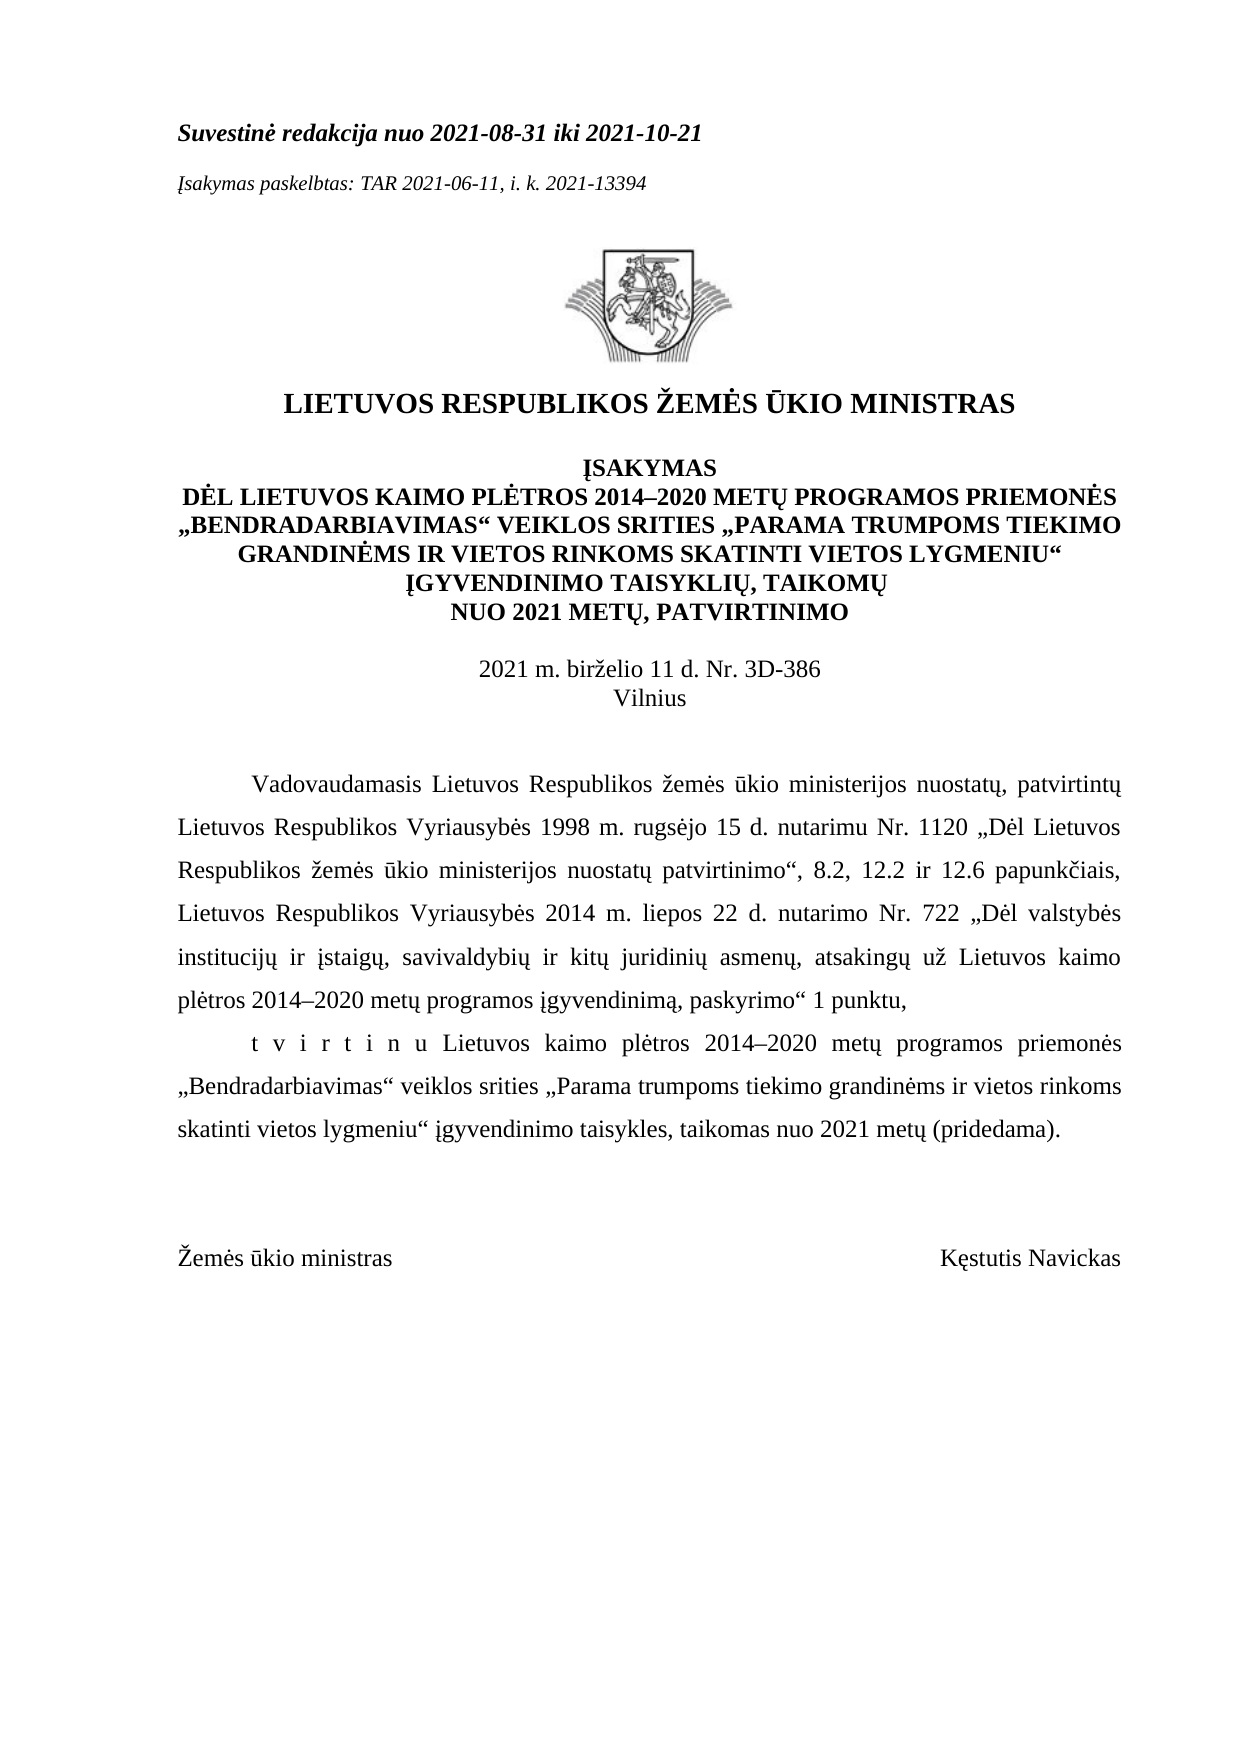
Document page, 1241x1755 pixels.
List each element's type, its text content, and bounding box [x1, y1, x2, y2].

text LIETUVOS RESPUBLIKOS ŽEMĖS ŪKIO MINISTRAS [177, 386, 1122, 419]
text ĮSAKYMAS [177, 453, 1122, 482]
text t v i r t i n u Lietuvos kaimo plėtros 2014–2020 metų programos priemonės „Bendradarbiavimas“ veiklos srities „Parama trumpoms tiekimo grandinėms ir vietos rinkoms skatinti vietos lygmeniu“ įgyvendinimo taisykles, taikomas nuo 2021 metų (pridedama). [177, 1028, 1122, 1143]
text Žemės ūkio ministras Kęstutis Navickas [177, 1243, 1122, 1272]
text Vilnius [177, 683, 1122, 712]
text Suvestinė redakcija nuo 2021-08-31 iki 2021-10-21 [177, 118, 1122, 147]
text 2021 m. birželio 11 d. Nr. 3D-386 [177, 654, 1122, 683]
text DĖL LIETUVOS KAIMO PLĖTROS 2014–2020 METŲ PROGRAMOS PRIEMONĖS „BENDRADARBIAVIMAS“ VEIKLOS SRITIES „PARAMA TRUMPOMS TIEKIMO GRANDINĖMS IR VIETOS RINKOMS SKATINTI VIETOS LYGMENIU“ ĮGYVENDINIMO TAISYKLIŲ, TAIKOMŲ [177, 482, 1122, 597]
text NUO 2021 METŲ, PATVIRTINIMO [177, 597, 1122, 625]
text Vadovaudamasis Lietuvos Respublikos žemės ūkio ministerijos nuostatų, patvirtintų Lietuvos Respublikos Vyriausybės 1998 m. rugsėjo 15 d. nutarimu Nr. 1120 „Dėl Lietuvos Respublikos žemės ūkio ministerijos nuostatų patvirtinimo“, 8.2, 12.2 ir 12.6 papunkčiais, Lietuvos Respublikos Vyriausybės 2014 m. liepos 22 d. nutarimo Nr. 722 „Dėl valstybės institucijų ir įstaigų, savivaldybių ir kitų juridinių asmenų, atsakingų už Lietuvos kaimo plėtros 2014–2020 metų programos įgyvendinimą, paskyrimo“ 1 punktu, [177, 769, 1122, 1013]
text Įsakymas paskelbtas: TAR 2021-06-11, i. k. 2021-13394 [177, 171, 1122, 195]
